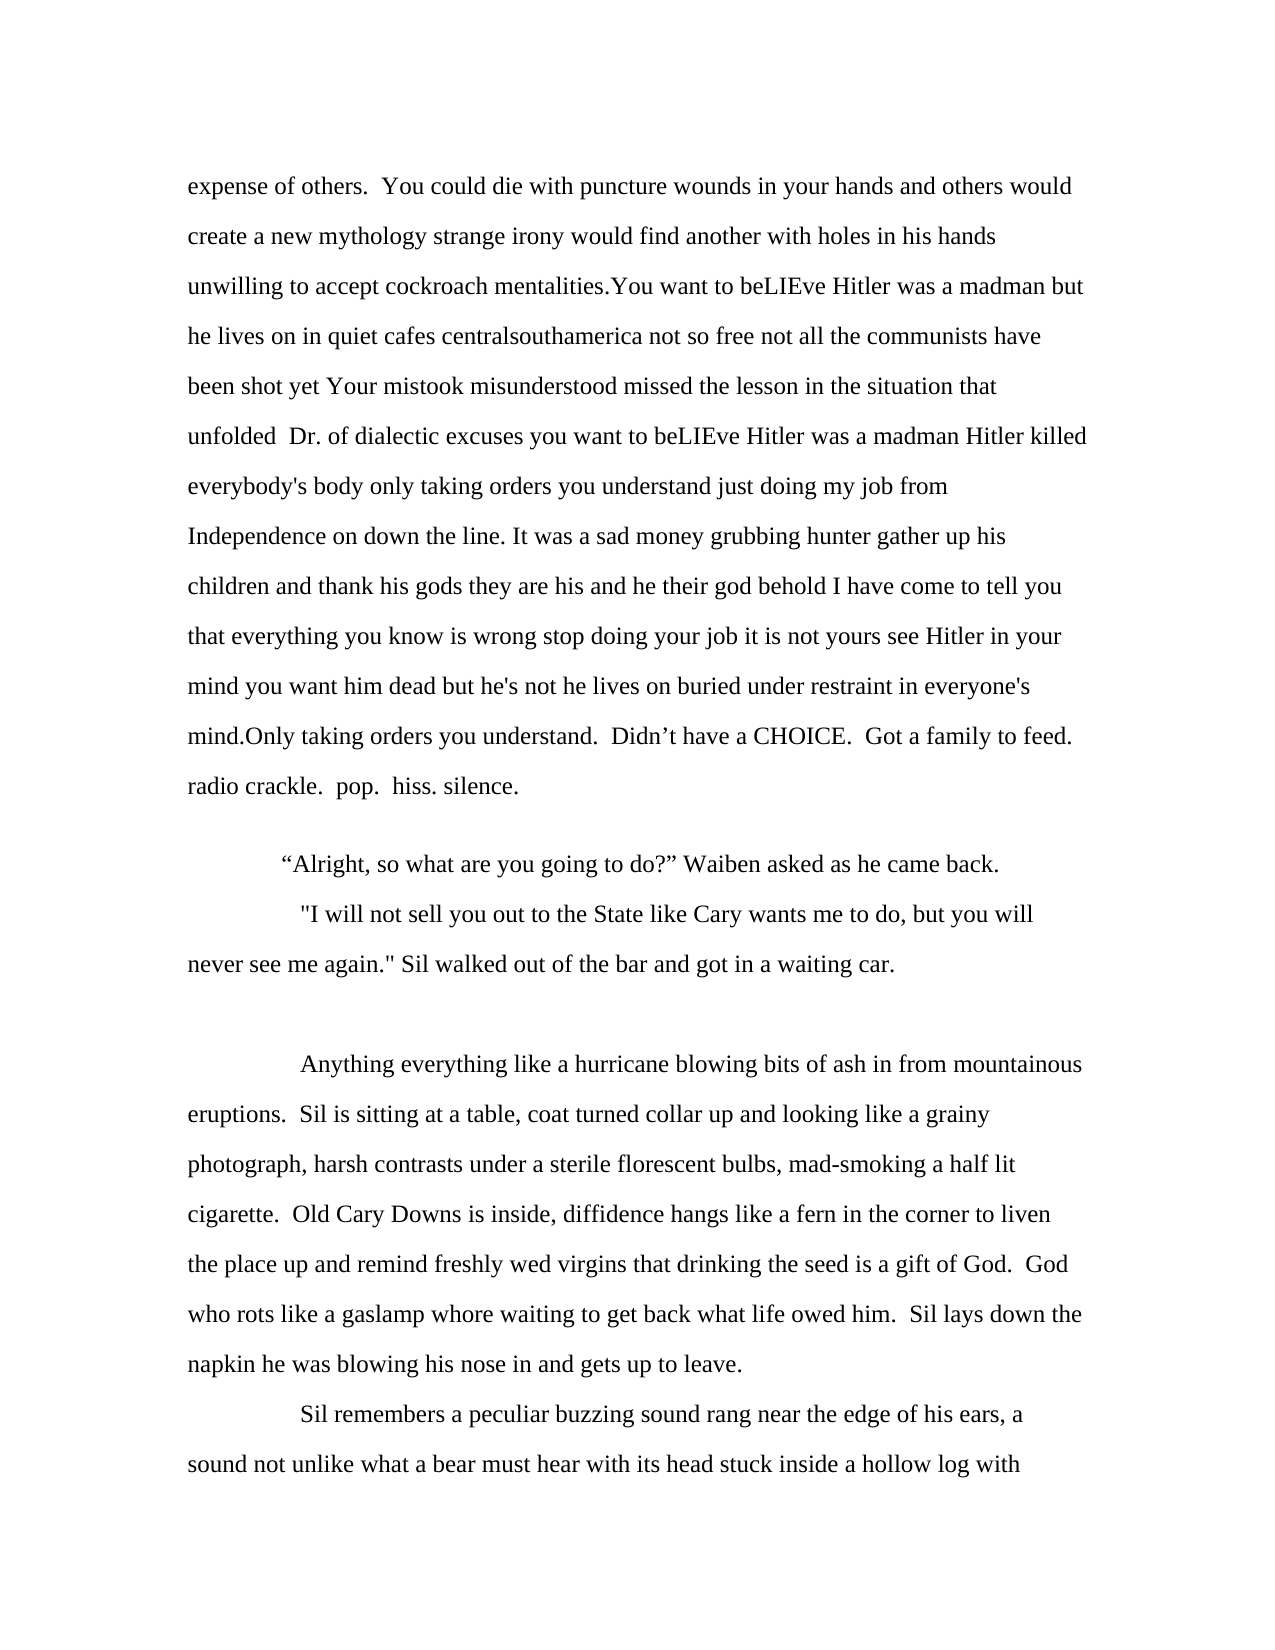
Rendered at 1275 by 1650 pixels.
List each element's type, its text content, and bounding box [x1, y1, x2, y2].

text "I will not sell you out to the State like Cary wants me to do, but you will never see me again." Sil walked out of the bar and got in a waiting car. [187, 878, 1087, 978]
text Anything everything like a hurricane blowing bits of ash in from mountainous eruptions. Sil is sitting at a table, coat turned collar up and looking like a grainy photograph, harsh contrasts under a sterile florescent bulbs, mad-smoking a half lit cigarette. Old Cary Downs is inside, diffidence hangs like a fern in the corner to liven the place up and remind freshly wed virgins that drinking the seed is a gift of God. God who rots like a gaslamp whore waiting to get back what life owed him. Sil lays down the napkin he was blowing his nose in and gets up to leave. [187, 1028, 1087, 1378]
text “Alright, so what are you going to do?” Waiben asked as he came back. [187, 828, 1087, 878]
text Sil remembers a peculiar buzzing sound rang near the edge of his ears, a sound not unlike what a bear must hear with its head stuck inside a hollow log with [187, 1378, 1087, 1478]
text expense of others. You could die with puncture wounds in your hands and others would create a new mythology strange irony would find another with holes in his hands unwilling to accept cockroach mentalities.You want to beLIEve Hitler was a madman but he lives on in quiet cafes centralsouthamerica not so free not all the communists have been shot yet Your mistook misunderstood missed the lesson in the situation that unfolded Dr. of dialectic excuses you want to beLIEve Hitler was a madman Hitler killed everybody's body only taking orders you understand just doing my job from Independence on down the line. It was a sad money grubbing hunter gather up his children and thank his gods they are his and he their god behold I have come to tell you that everything you know is wrong stop doing your job it is not yours see Hitler in your mind you want him dead but he's not he lives on buried under restraint in everyone's mind.Only taking orders you understand. Didn’t have a CHOICE. Got a family to feed. radio crackle. pop. hiss. silence. [187, 150, 1087, 800]
